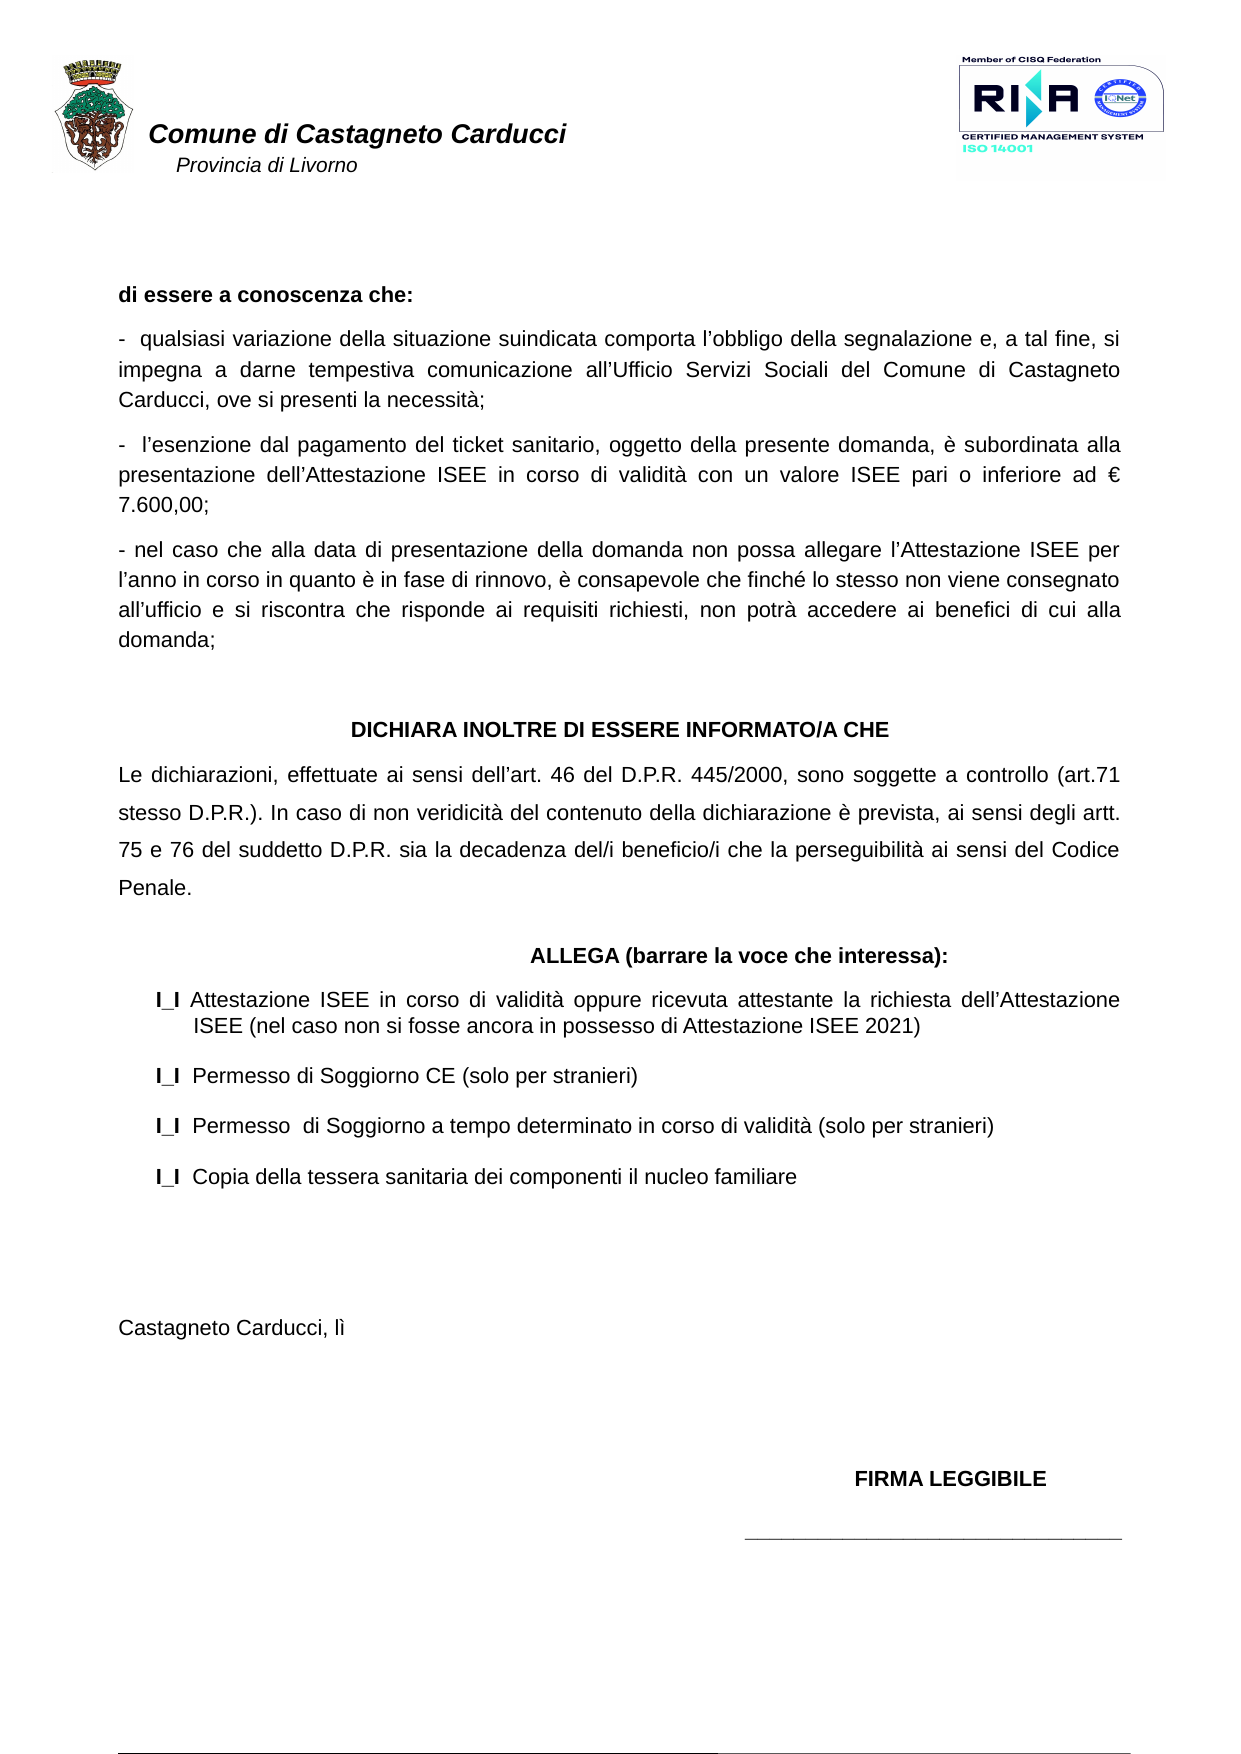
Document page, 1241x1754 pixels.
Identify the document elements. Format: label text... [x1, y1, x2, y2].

text DICHIARA INOLTRE DI ESSERE INFORMATO/A CHE [118, 717, 1122, 742]
text I_I Permesso di Soggiorno a tempo determinato in corso di validità (solo per stranieri) [156, 1113, 1122, 1138]
picture [956, 55, 1167, 181]
text I_I Attestazione ISEE in corso di validità oppure ricevuta attestante la richiesta dell’Attestazione ISEE (nel caso non si fosse ancora in possesso di Attestazione ISEE 2021) [156, 987, 1122, 1038]
text _______________________________ [118, 1517, 1122, 1542]
text FIRMA LEGGIBILE [118, 1466, 1122, 1491]
text I_I Permesso di Soggiorno CE (solo per stranieri) [156, 1063, 1122, 1088]
text - qualsiasi variazione della situazione suindicata comporta l’obbligo della segnalazione e, a tal fine, si impegna a darne tempestiva comunicazione all’Ufficio Servizi Sociali del Comune di Castagneto Carducci, ove si presenti la necessità; [118, 326, 1122, 412]
text Castagneto Carducci, lì [118, 1315, 1122, 1340]
text - nel caso che alla data di presentazione della domanda non possa allegare l’Attestazione ISEE per l’anno in corso in quanto è in fase di rinnovo, è consapevole che finché lo stesso non viene consegnato all’ufficio e si riscontra che risponde ai requisiti richiesti, non potrà accedere ai benefici di cui alla domanda; [118, 537, 1122, 653]
text ALLEGA (barrare la voce che interessa): [118, 942, 1122, 968]
text Le dichiarazioni, effettuate ai sensi dell’art. 46 del D.P.R. 445/2000, sono soggette a controllo (art.71 stesso D.P.R.). In caso di non veridicità del contenuto della dichiarazione è prevista, ai sensi degli artt. 75 e 76 del suddetto D.P.R. sia la decadenza del/i beneficio/i che la perseguibilità ai sensi del Codice Penale. [118, 762, 1122, 900]
text di essere a conoscenza che: [118, 282, 1122, 307]
picture [51, 55, 135, 173]
text - l’esenzione dal pagamento del ticket sanitario, oggetto della presente domanda, è subordinata alla presentazione dell’Attestazione ISEE in corso di validità con un valore ISEE pari o inferiore ad € 7.600,00; [118, 432, 1122, 517]
text I_I Copia della tessera sanitaria dei componenti il nucleo familiare [156, 1164, 1122, 1189]
